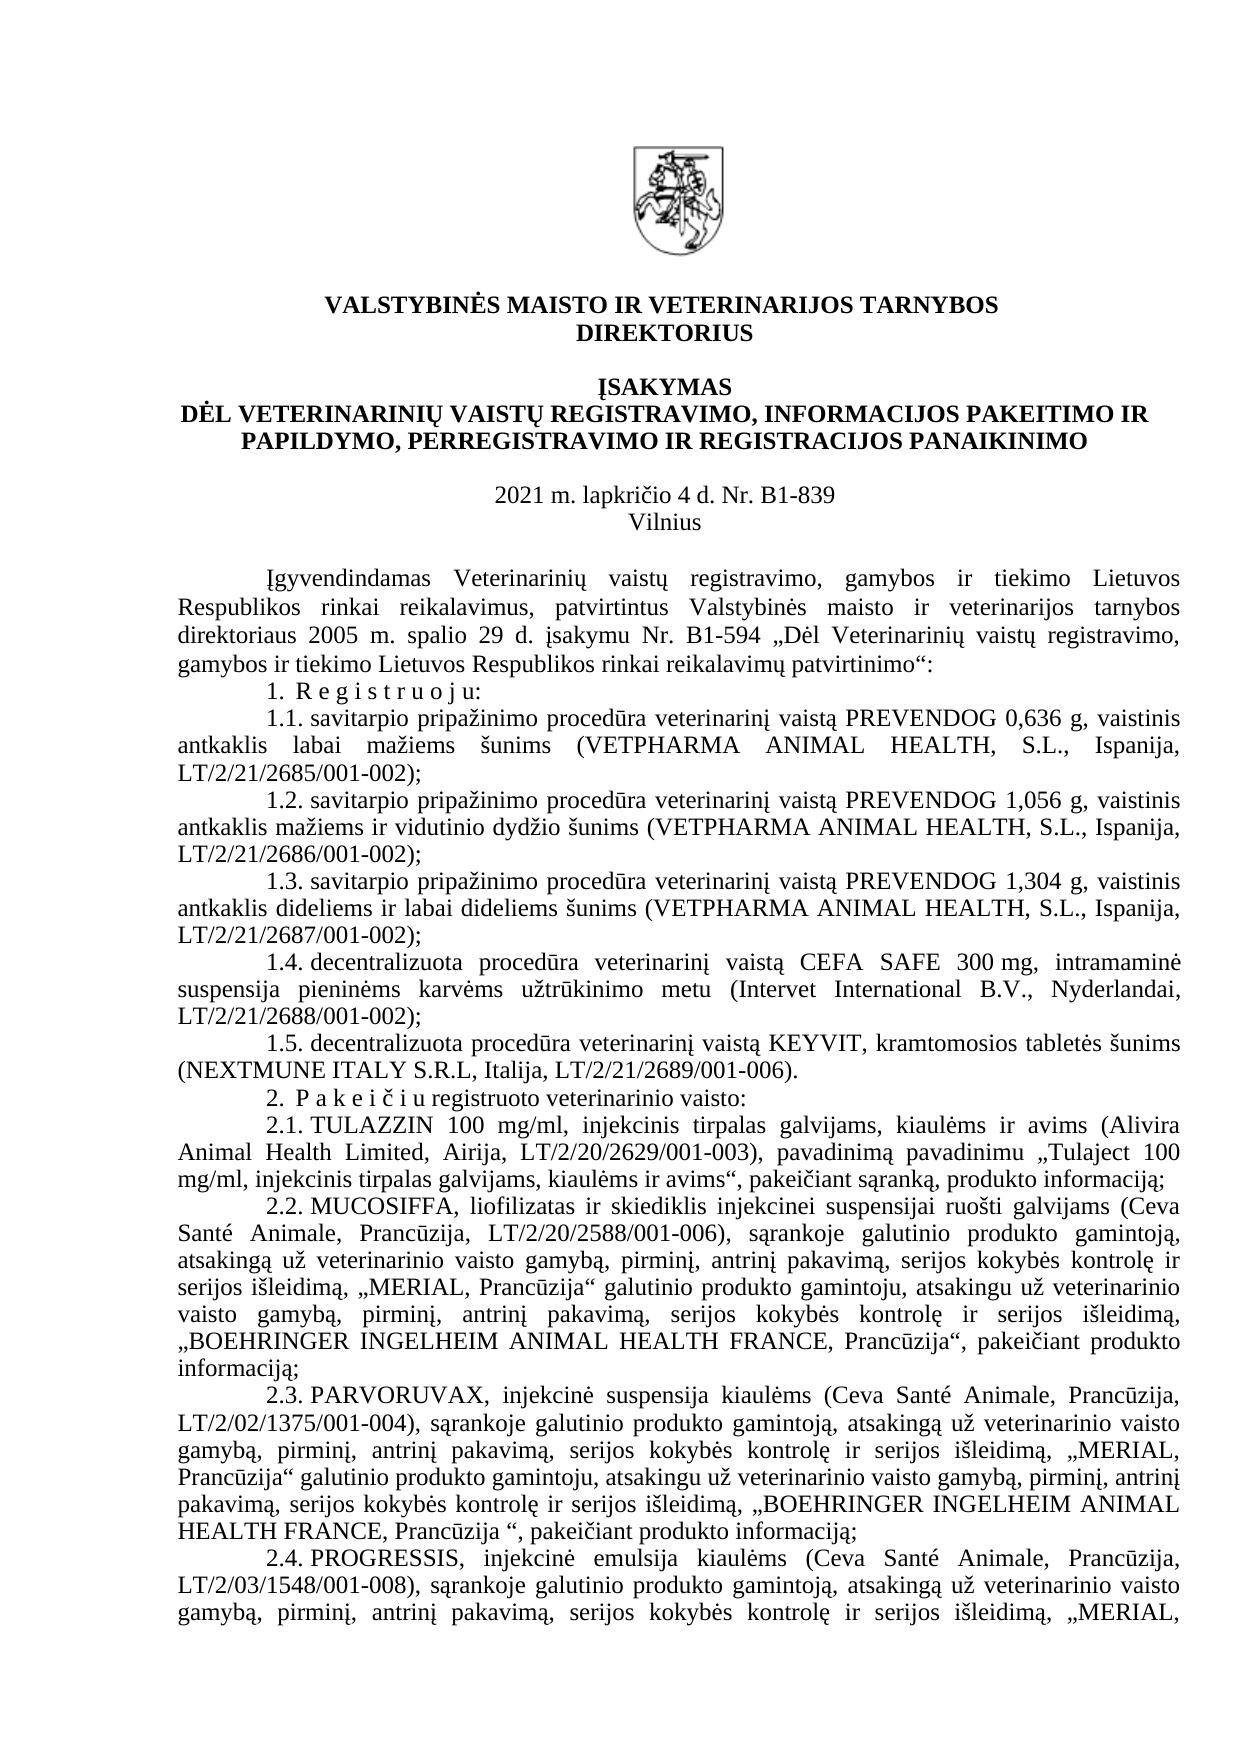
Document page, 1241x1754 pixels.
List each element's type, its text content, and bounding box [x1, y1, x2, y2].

text Įgyvendindamas Veterinarinių vaistų registravimo, gamybos ir tiekimo Lietuvos Respublikos rinkai reikalavimus, patvirtintus Valstybinės maisto ir veterinarijos tarnybos direktoriaus 2005 m. spalio 29 d. įsakymu Nr. B1-594 „Dėl Veterinarinių vaistų registravimo, gamybos ir tiekimo Lietuvos Respublikos rinkai reikalavimų patvirtinimo“: [177, 563, 1181, 678]
text Vilnius [177, 509, 1152, 536]
text 1.1. savitarpio pripažinimo procedūra veterinarinį vaistą PREVENDOG 0,636 g, vaistinis antkaklis labai mažiems šunims (VETPHARMA ANIMAL HEALTH, S.L., Ispanija, LT/2/21/2685/001-002); [177, 705, 1181, 786]
text DIREKTORIUS [177, 319, 1152, 346]
text 2021 m. lapkričio 4 d. Nr. B1-839 [177, 482, 1152, 509]
text 1.2. savitarpio pripažinimo procedūra veterinarinį vaistą PREVENDOG 1,056 g, vaistinis antkaklis mažiems ir vidutinio dydžio šunims (VETPHARMA ANIMAL HEALTH, S.L., Ispanija, LT/2/21/2686/001-002); [177, 786, 1181, 868]
text 2.2. MUCOSIFFA, liofilizatas ir skiediklis injekcinei suspensijai ruošti galvijams (Ceva Santé Animale, Prancūzija, LT/2/20/2588/001-006), sąrankoje galutinio produkto gamintoją, atsakingą už veterinarinio vaisto gamybą, pirminį, antrinį pakavimą, serijos kokybės kontrolę ir serijos išleidimą, „MERIAL, Prancūzija“ galutinio produkto gamintoju, atsakingu už veterinarinio vaisto gamybą, pirminį, antrinį pakavimą, serijos kokybės kontrolę ir serijos išleidimą, „BOEHRINGER INGELHEIM ANIMAL HEALTH FRANCE, Prancūzija“, pakeičiant produkto informaciją; [177, 1193, 1181, 1382]
text 2.3. PARVORUVAX, injekcinė suspensija kiaulėms (Ceva Santé Animale, Prancūzija, LT/2/02/1375/001-004), sąrankoje galutinio produkto gamintoją, atsakingą už veterinarinio vaisto gamybą, pirminį, antrinį pakavimą, serijos kokybės kontrolę ir serijos išleidimą, „MERIAL, Prancūzija“ galutinio produkto gamintoju, atsakingu už veterinarinio vaisto gamybą, pirminį, antrinį pakavimą, serijos kokybės kontrolę ir serijos išleidimą, „BOEHRINGER INGELHEIM ANIMAL HEALTH FRANCE, Prancūzija “, pakeičiant produkto informaciją; [177, 1382, 1181, 1545]
text 1.5. decentralizuota procedūra veterinarinį vaistą KEYVIT, kramtomosios tabletės šunims (NEXTMUNE ITALY S.R.L, Italija, LT/2/21/2689/001-006). [177, 1030, 1181, 1084]
text 1.4. decentralizuota procedūra veterinarinį vaistą CEFA SAFE 300 mg, intramaminė suspensija pieninėms karvėms užtrūkinimo metu (Intervet International B.V., Nyderlandai, LT/2/21/2688/001-002); [177, 949, 1181, 1030]
text 2.1. TULAZZIN 100 mg/ml, injekcinis tirpalas galvijams, kiaulėms ir avims (Alivira Animal Health Limited, Airija, LT/2/20/2629/001-003), pavadinimą pavadinimu „Tulaject 100 mg/ml, injekcinis tirpalas galvijams, kiaulėms ir avims“, pakeičiant sąranką, produkto informaciją; [177, 1111, 1181, 1193]
text ĮSAKYMAS [177, 373, 1152, 401]
text 2. P a k e i č i u registruoto veterinarinio vaisto: [177, 1084, 1181, 1111]
text 2.4. PROGRESSIS, injekcinė emulsija kiaulėms (Ceva Santé Animale, Prancūzija, LT/2/03/1548/001-008), sąrankoje galutinio produkto gamintoją, atsakingą už veterinarinio vaisto gamybą, pirminį, antrinį pakavimą, serijos kokybės kontrolę ir serijos išleidimą, „MERIAL, [177, 1545, 1181, 1626]
text VALSTYBINĖS MAISTO IR VETERINARIJOS TARNYBOS [177, 292, 1152, 319]
text DĖL veterinarinių vaistų registravimo, informacijos pakeitimo ir papildymo, PERREGISTRAVIMO ir REGISTRACIJOS PANAIKINIMO [177, 401, 1152, 455]
text 1. R e g i s t r u o j u: [177, 678, 1181, 705]
text 1.3. savitarpio pripažinimo procedūra veterinarinį vaistą PREVENDOG 1,304 g, vaistinis antkaklis dideliems ir labai dideliems šunims (VETPHARMA ANIMAL HEALTH, S.L., Ispanija, LT/2/21/2687/001-002); [177, 868, 1181, 949]
